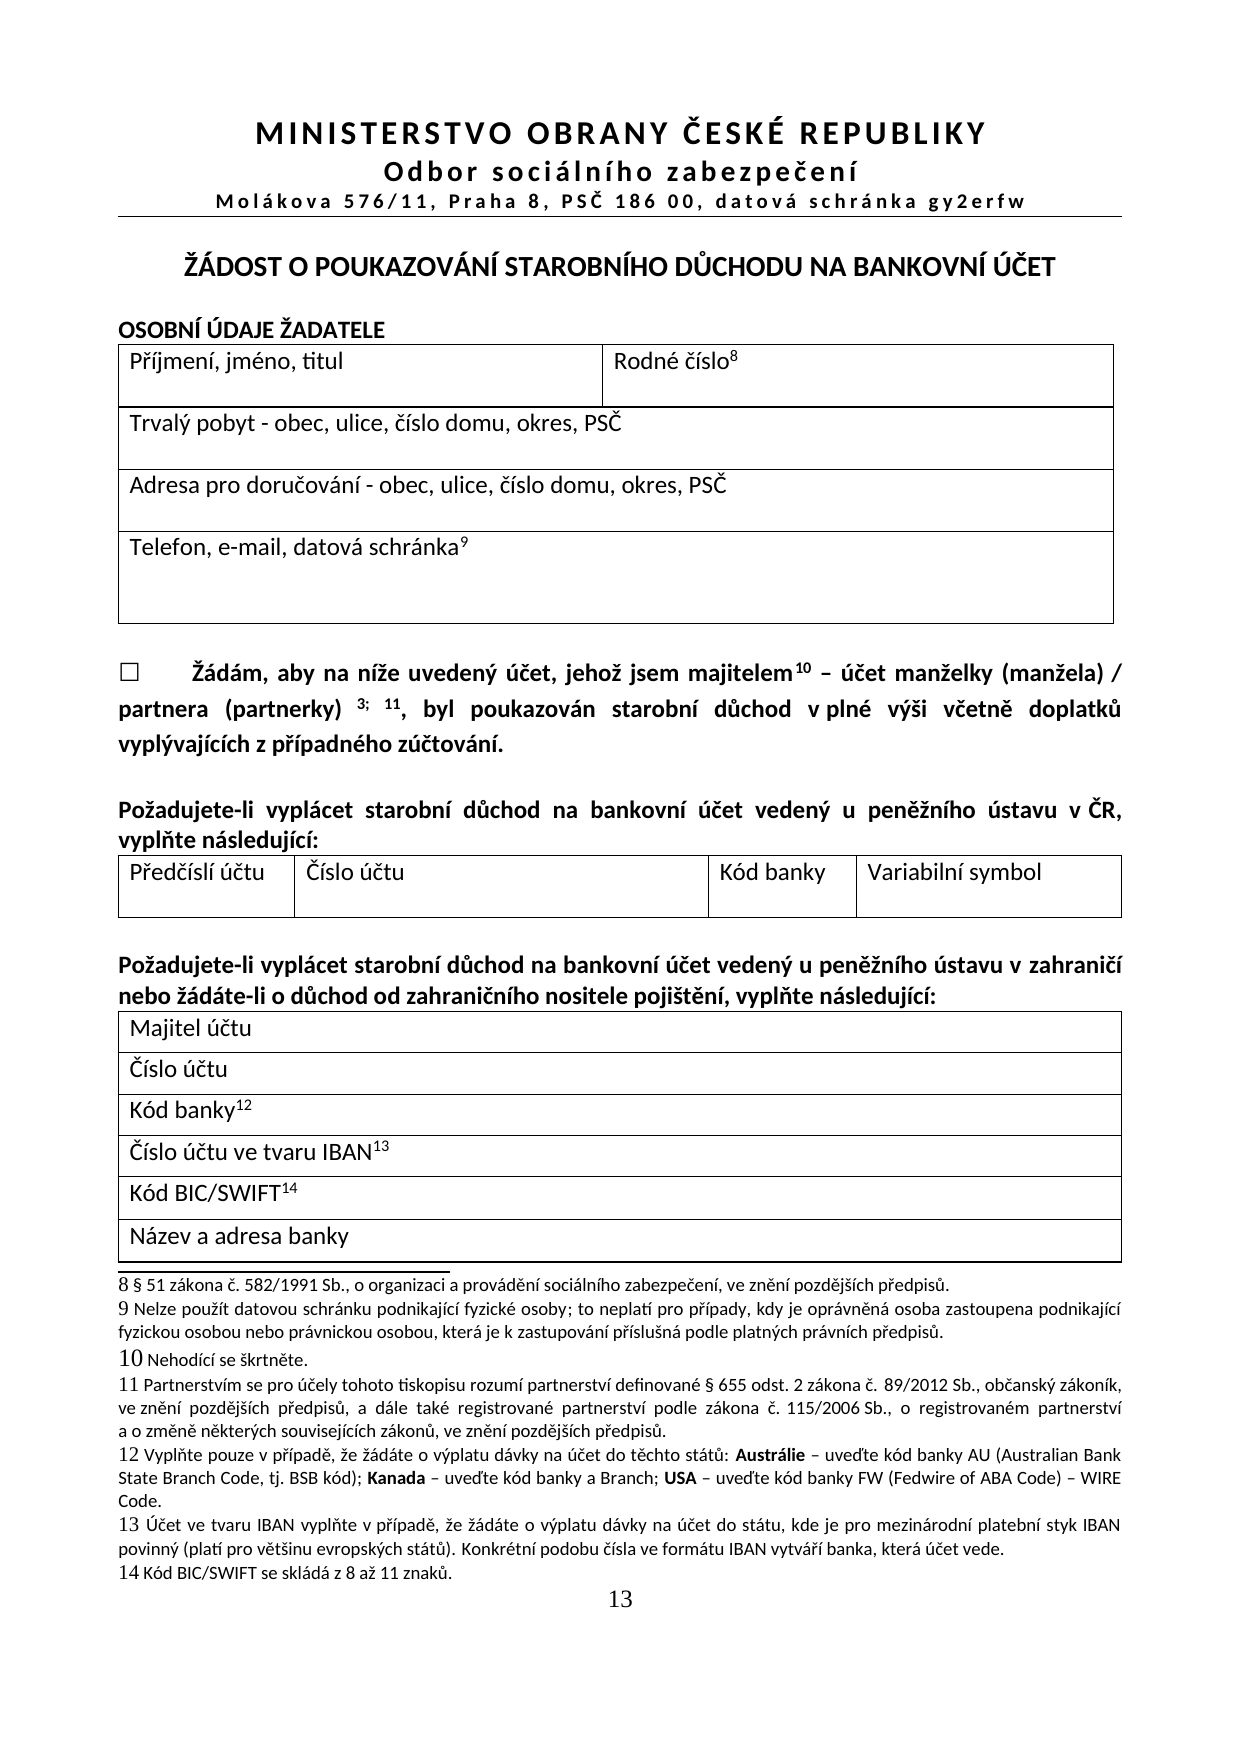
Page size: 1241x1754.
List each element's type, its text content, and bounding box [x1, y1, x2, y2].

table_cell Adresa pro doručování - obec, ulice, číslo domu, okres, PSČ [119, 470, 1113, 531]
table_header Kód banky [709, 856, 856, 917]
table_cell Trvalý pobyt - obec, ulice, číslo domu, okres, PSČ [119, 408, 1113, 468]
text Požadujete-li vyplácet starobní důchod na bankovní účet vedený u peněžního ústavu v ČR, vyplňte následující: [118, 794, 1122, 855]
table_cell Kód banky [119, 1095, 1121, 1135]
table_cell Telefon, e-mail, datová schránka [119, 532, 1113, 623]
table_cell Kód BIC/SWIFT [119, 1177, 1121, 1219]
text Nehodící se škrtněte. [118, 1343, 1122, 1372]
text ŽÁDOST O POUKAZOVÁNÍ STAROBNÍHO DŮCHODU NA BANKOVNÍ ÚČET [118, 248, 1122, 283]
text OSOBNÍ ÚDAJE ŽADATELE [118, 314, 1122, 344]
table_header Rodné číslo [603, 345, 1113, 406]
table_cell Název a adresa banky [119, 1220, 1121, 1261]
table_header Příjmení, jméno, titul [119, 345, 602, 406]
table_header Variabilní symbol [857, 856, 1121, 917]
text Partnerstvím se pro účely tohoto tiskopisu rozumí partnerství definované § 655 odst. 2 zákona č. 89/2012 Sb., občanský zákoník, ve znění pozdějších předpisů, a dále také registrované partnerství podle zákona č. 115/2006 Sb., o registrovaném partnerství a o změně některých souvisejících zákonů, ve znění pozdějších předpisů. [118, 1372, 1122, 1442]
text ☐ Žádám, aby na níže uvedený účet, jehož jsem majitelem – účet manželky (manžela) / partnera (partnerky) 3; , byl poukazován starobní důchod v plné výši včetně doplatků vyplývajících z případného zúčtování. [118, 655, 1122, 759]
table_header Číslo účtu [295, 856, 708, 917]
text Požadujete-li vyplácet starobní důchod na bankovní účet vedený u peněžního ústavu v zahraničí nebo žádáte-li o důchod od zahraničního nositele pojištění, vyplňte následující: [118, 950, 1122, 1011]
table_cell Číslo účtu ve tvaru IBAN [119, 1136, 1121, 1176]
table_cell Číslo účtu [119, 1053, 1121, 1093]
table_header Předčíslí účtu [119, 856, 294, 917]
table_header Majitel účtu [119, 1012, 1121, 1052]
